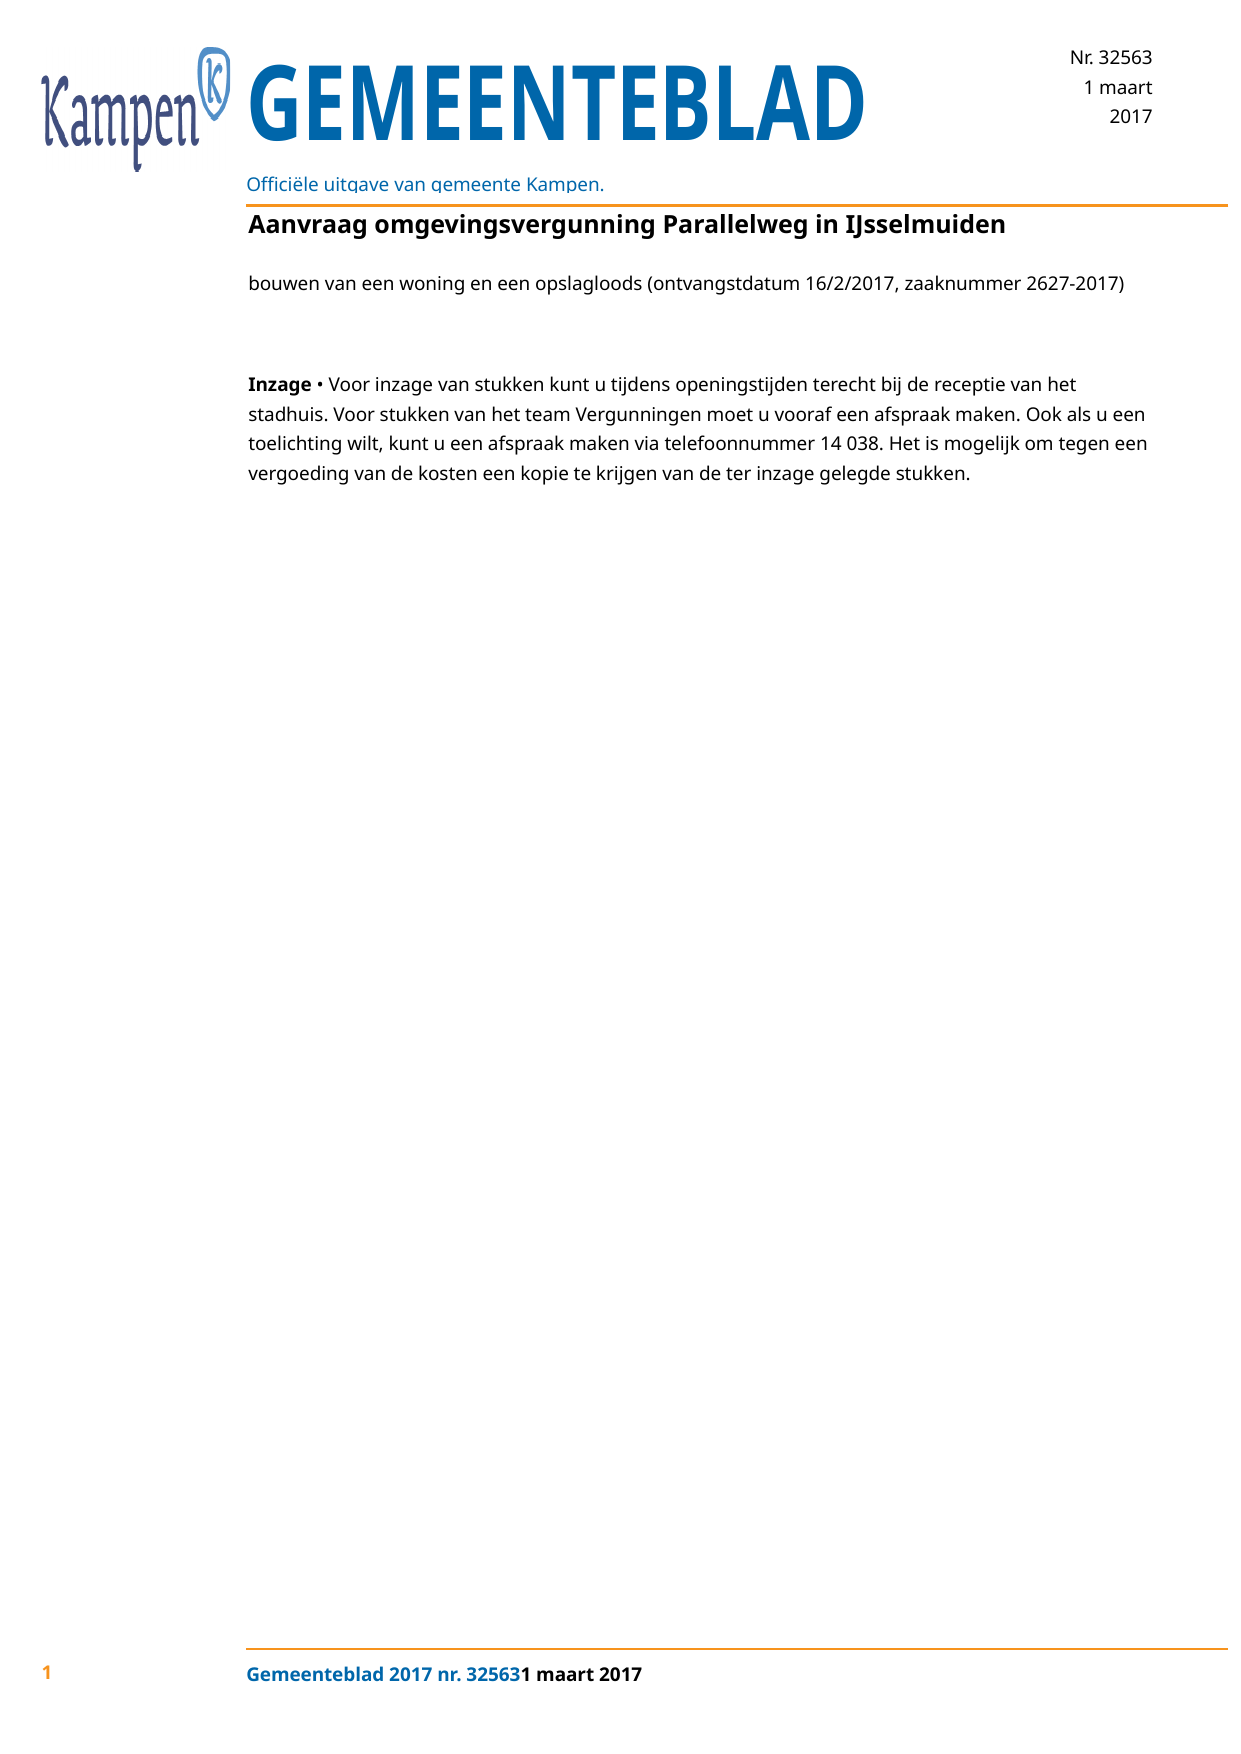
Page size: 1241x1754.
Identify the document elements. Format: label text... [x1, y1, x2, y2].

text bouwen van een woning en een opslagloods (ontvangstdatum 16/2/2017, zaaknummer 2627-2017) [248, 270, 1152, 296]
text Inzage • Voor inzage van stukken kunt u tijdens openingstijden terecht bij de receptie van het stadhuis. Voor stukken van het team Vergunningen moet u vooraf een afspraak maken. Ook als u een toelichting wilt, kunt u een afspraak maken via telefoonnummer 14 038. Het is mogelijk om tegen een vergoeding van de kosten een kopie te krijgen van de ter inzage gelegde stukken. [248, 371, 1152, 486]
text Aanvraag omgevingsvergunning Parallelweg in IJsselmuiden [248, 207, 1152, 241]
picture [41, 47, 231, 172]
